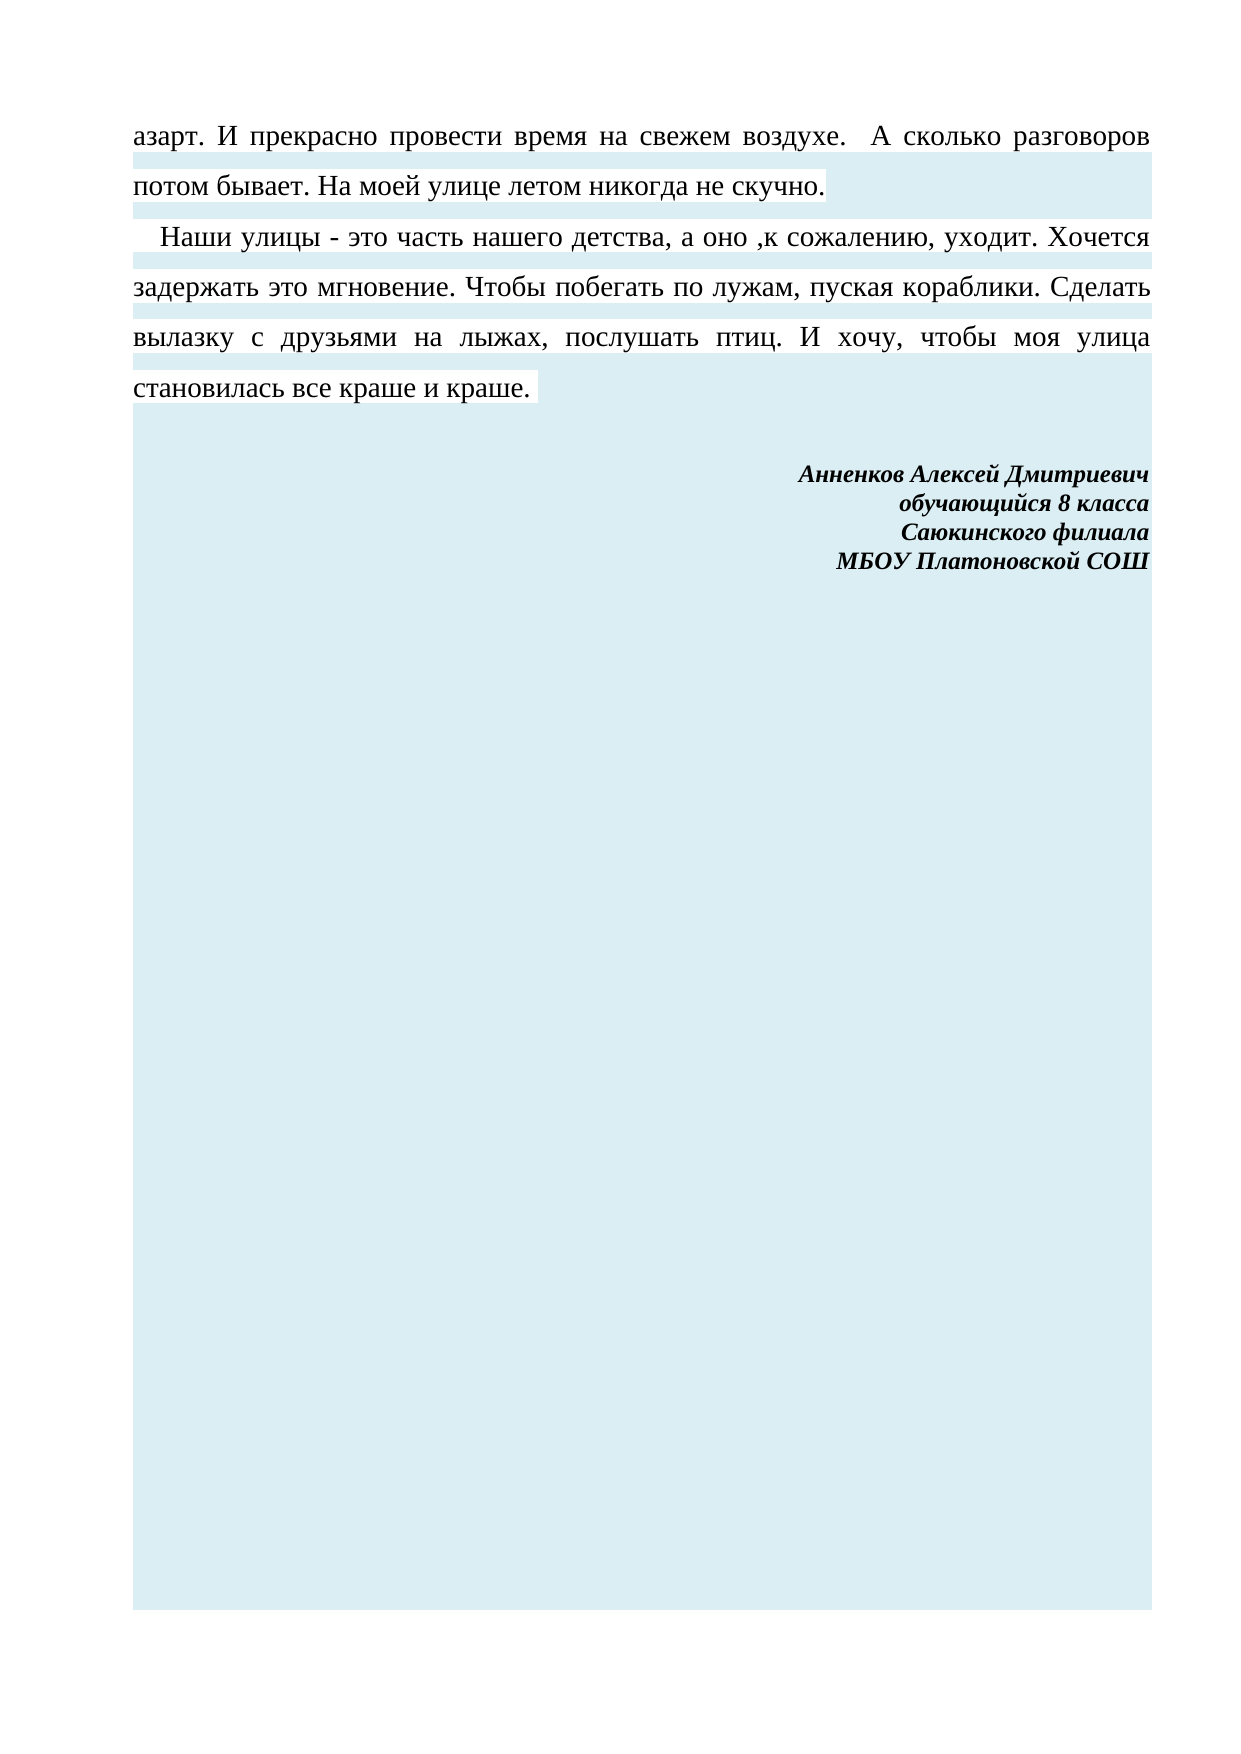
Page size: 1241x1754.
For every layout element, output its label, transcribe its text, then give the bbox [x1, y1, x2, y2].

text азарт. И прекрасно провести время на свежем воздухе. А сколько разговоров потом бывает. На моей улице летом никогда не скучно. [133, 118, 1152, 202]
text Анненков Алексей Дмитриевич [133, 459, 1152, 488]
text Наши улицы - это часть нашего детства, а оно ,к сожалению, уходит. Хочется задержать это мгновение. Чтобы побегать по лужам, пуская кораблики. Сделать вылазку с друзьями на лыжах, послушать птиц. И хочу, чтобы моя улица становилась все краше и краше. [133, 219, 1152, 403]
text МБОУ Платоновской СОШ [133, 546, 1152, 574]
text Саюкинского филиала [133, 517, 1152, 546]
text обучающийся 8 класса [133, 488, 1152, 517]
